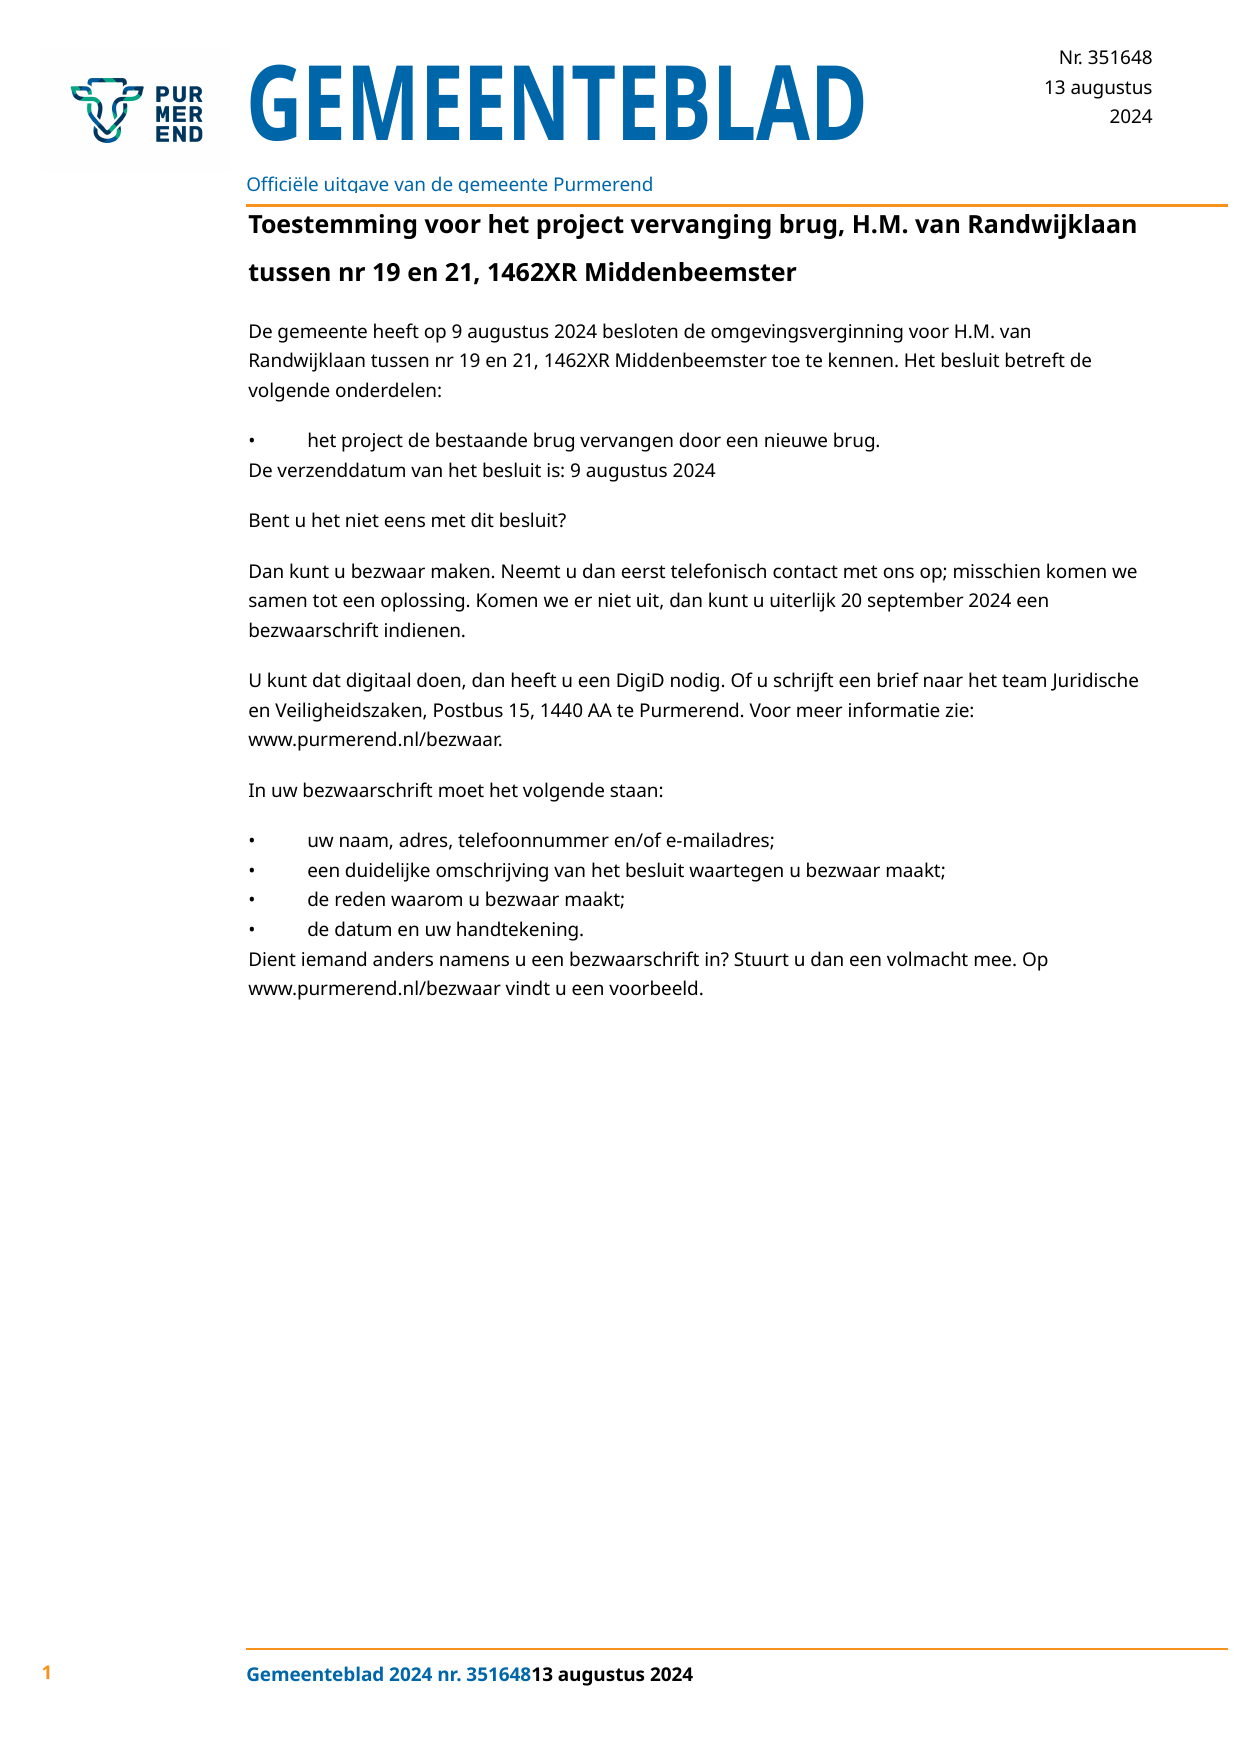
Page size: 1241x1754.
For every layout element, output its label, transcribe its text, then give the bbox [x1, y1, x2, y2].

text Dan kunt u bezwaar maken. Neemt u dan eerst telefonisch contact met ons op; misschien komen we samen tot een oplossing. Komen we er niet uit, dan kunt u uiterlijk 20 september 2024 een bezwaarschrift indienen. [248, 558, 1152, 643]
list de reden waarom u bezwaar maakt; [248, 887, 1152, 912]
list de datum en uw handtekening. [248, 916, 1152, 942]
picture [41, 47, 231, 172]
text Dient iemand anders namens u een bezwaarschrift in? Stuurt u dan een volmacht mee. Op www.purmerend.nl/bezwaar vindt u een voorbeeld. [248, 946, 1152, 1001]
list een duidelijke omschrijving van het besluit waartegen u bezwaar maakt; [248, 857, 1152, 883]
text In uw bezwaarschrift moet het volgende staan: [248, 777, 1152, 803]
list het project de bestaande brug vervangen door een nieuwe brug. [248, 427, 1152, 453]
text Bent u het niet eens met dit besluit? [248, 507, 1152, 533]
list uw naam, adres, telefoonnummer en/of e-mailadres; [248, 827, 1152, 853]
text Toestemming voor het project vervanging brug, H.M. van Randwijklaan tussen nr 19 en 21, 1462XR Middenbeemster [248, 207, 1152, 288]
text De gemeente heeft op 9 augustus 2024 besloten de omgevingsverginning voor H.M. van Randwijklaan tussen nr 19 en 21, 1462XR Middenbeemster toe te kennen. Het besluit betreft de volgende onderdelen: [248, 318, 1152, 403]
text De verzenddatum van het besluit is: 9 augustus 2024 [248, 457, 1152, 483]
text U kunt dat digitaal doen, dan heeft u een DigiD nodig. Of u schrijft een brief naar het team Juridische en Veiligheidszaken, Postbus 15, 1440 AA te Purmerend. Voor meer informatie zie: www.purmerend.nl/bezwaar. [248, 667, 1152, 752]
